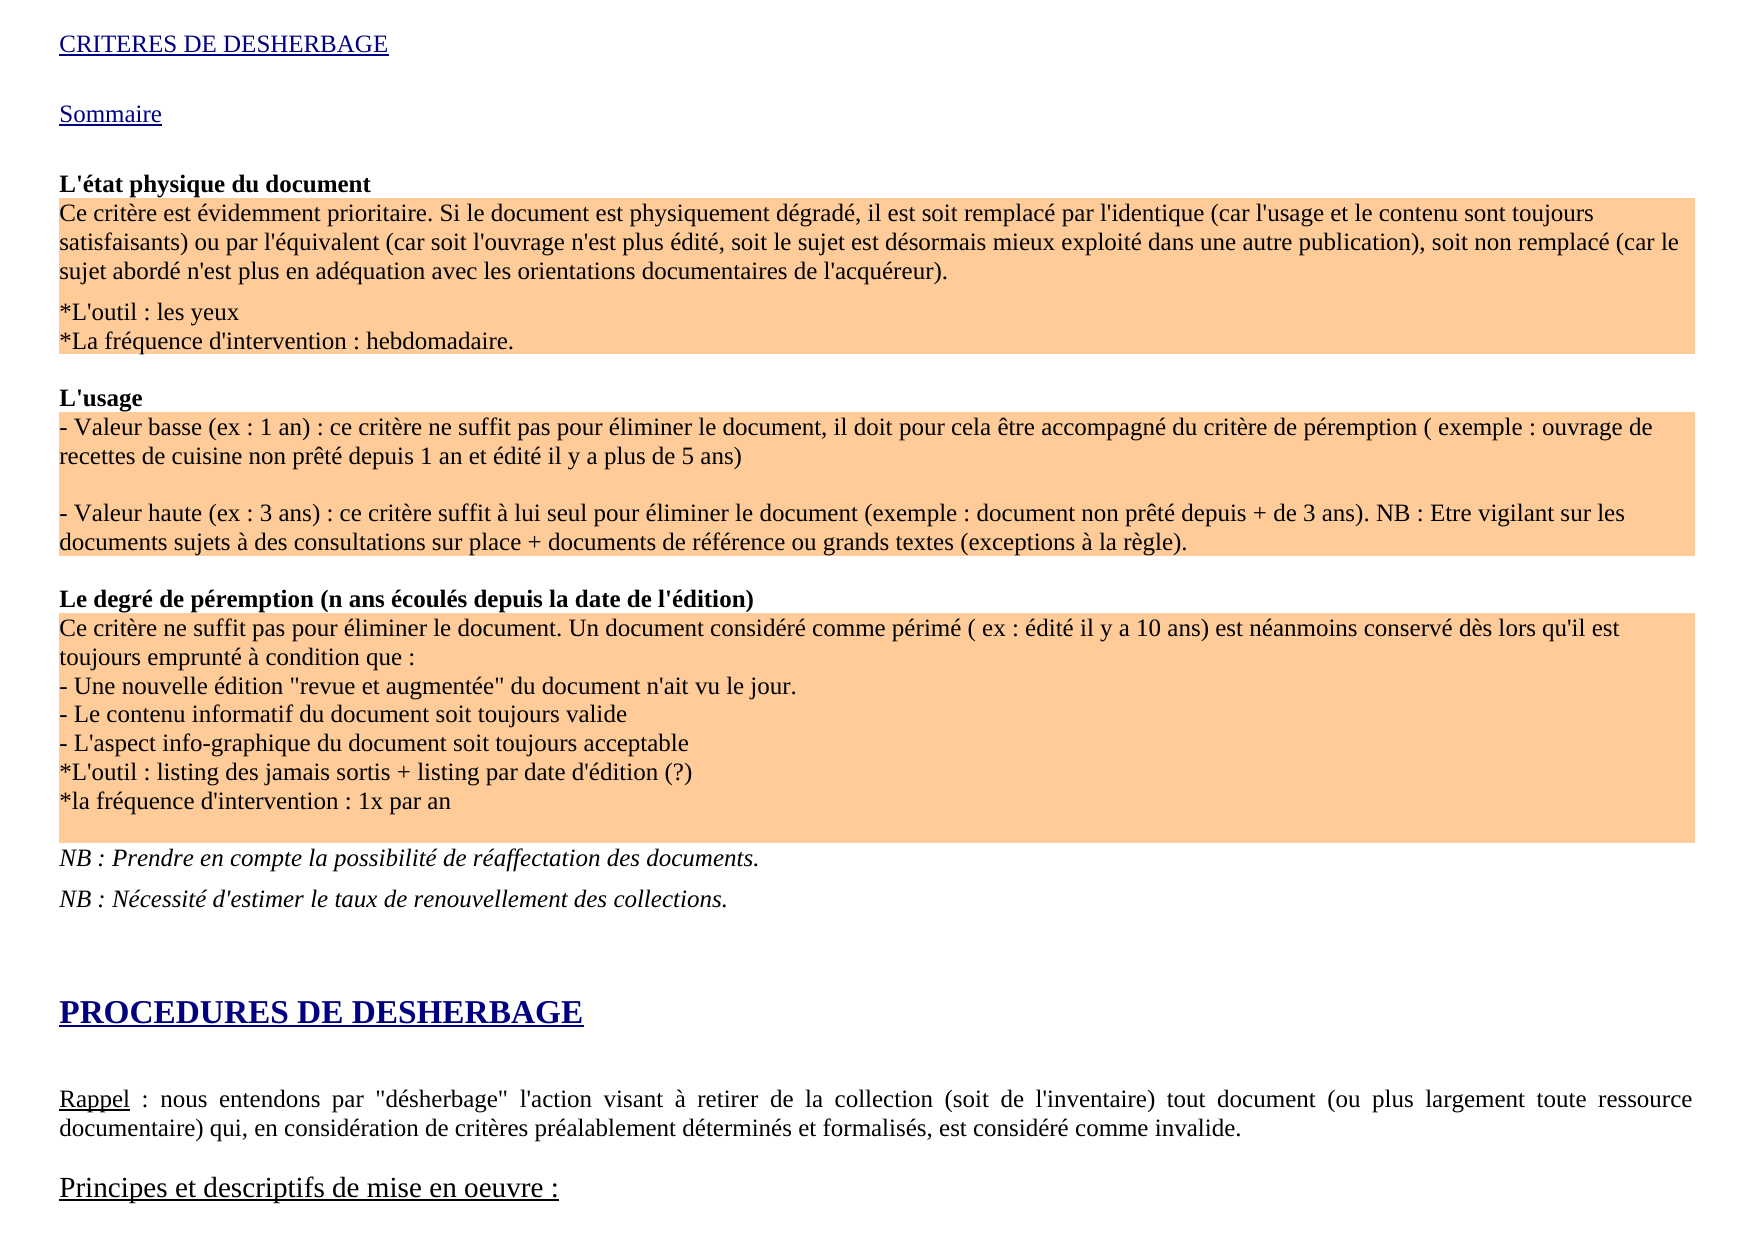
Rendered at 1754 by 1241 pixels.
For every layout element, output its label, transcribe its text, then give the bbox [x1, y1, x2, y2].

text *L'outil : listing des jamais sortis + listing par date d'édition (?) [59, 757, 1695, 786]
text NB : Prendre en compte la possibilité de réaffectation des documents. [59, 843, 1695, 872]
text - Une nouvelle édition "revue et augmentée" du document n'ait vu le jour. [59, 671, 1695, 699]
text Rappel : nous entendons par "désherbage" l'action visant à retirer de la collection (soit de l'inventaire) tout document (ou plus largement toute ressource documentaire) qui, en considération de critères préalablement déterminés et formalisés, est considéré comme invalide. [59, 1084, 1695, 1142]
text - Valeur haute (ex : 3 ans) : ce critère suffit à lui seul pour éliminer le document (exemple : document non prêté depuis + de 3 ans). NB : Etre vigilant sur les documents sujets à des consultations sur place + documents de référence ou grands textes (exceptions à la règle). [59, 498, 1695, 556]
text - L'aspect info-graphique du document soit toujours acceptable [59, 728, 1695, 757]
text *la fréquence d'intervention : 1x par an [59, 786, 1695, 814]
text Ce critère est évidemment prioritaire. Si le document est physiquement dégradé, il est soit remplacé par l'identique (car l'usage et le contenu sont toujours satisfaisants) ou par l'équivalent (car soit l'ouvrage n'est plus édité, soit le sujet est désormais mieux exploité dans une autre publication), soit non remplacé (car le sujet abordé n'est plus en adéquation avec les orientations documentaires de l'acquéreur). [59, 198, 1695, 284]
text Principes et descriptifs de mise en oeuvre : [59, 1170, 1695, 1204]
text Le degré de péremption (n ans écoulés depuis la date de l'édition) [59, 584, 1695, 613]
text *La fréquence d'intervention : hebdomadaire. [59, 326, 1695, 354]
text L'usage [59, 383, 1695, 412]
text Sommaire [59, 71, 1695, 128]
text L'état physique du document [59, 169, 1695, 198]
text CRITERES DE DESHERBAGE [59, 29, 1695, 58]
text - Valeur basse (ex : 1 an) : ce critère ne suffit pas pour éliminer le document, il doit pour cela être accompagné du critère de péremption ( exemple : ouvrage de recettes de cuisine non prêté depuis 1 an et édité il y a plus de 5 ans) [59, 412, 1695, 469]
subtitle PROCEDURES DE DESHERBAGE [59, 992, 1695, 1030]
text NB : Nécessité d'estimer le taux de renouvellement des collections. [59, 884, 1695, 913]
text Ce critère ne suffit pas pour éliminer le document. Un document considéré comme périmé ( ex : édité il y a 10 ans) est néanmoins conservé dès lors qu'il est toujours emprunté à condition que : [59, 613, 1695, 671]
text - Le contenu informatif du document soit toujours valide [59, 699, 1695, 728]
text *L'outil : les yeux [59, 297, 1695, 326]
